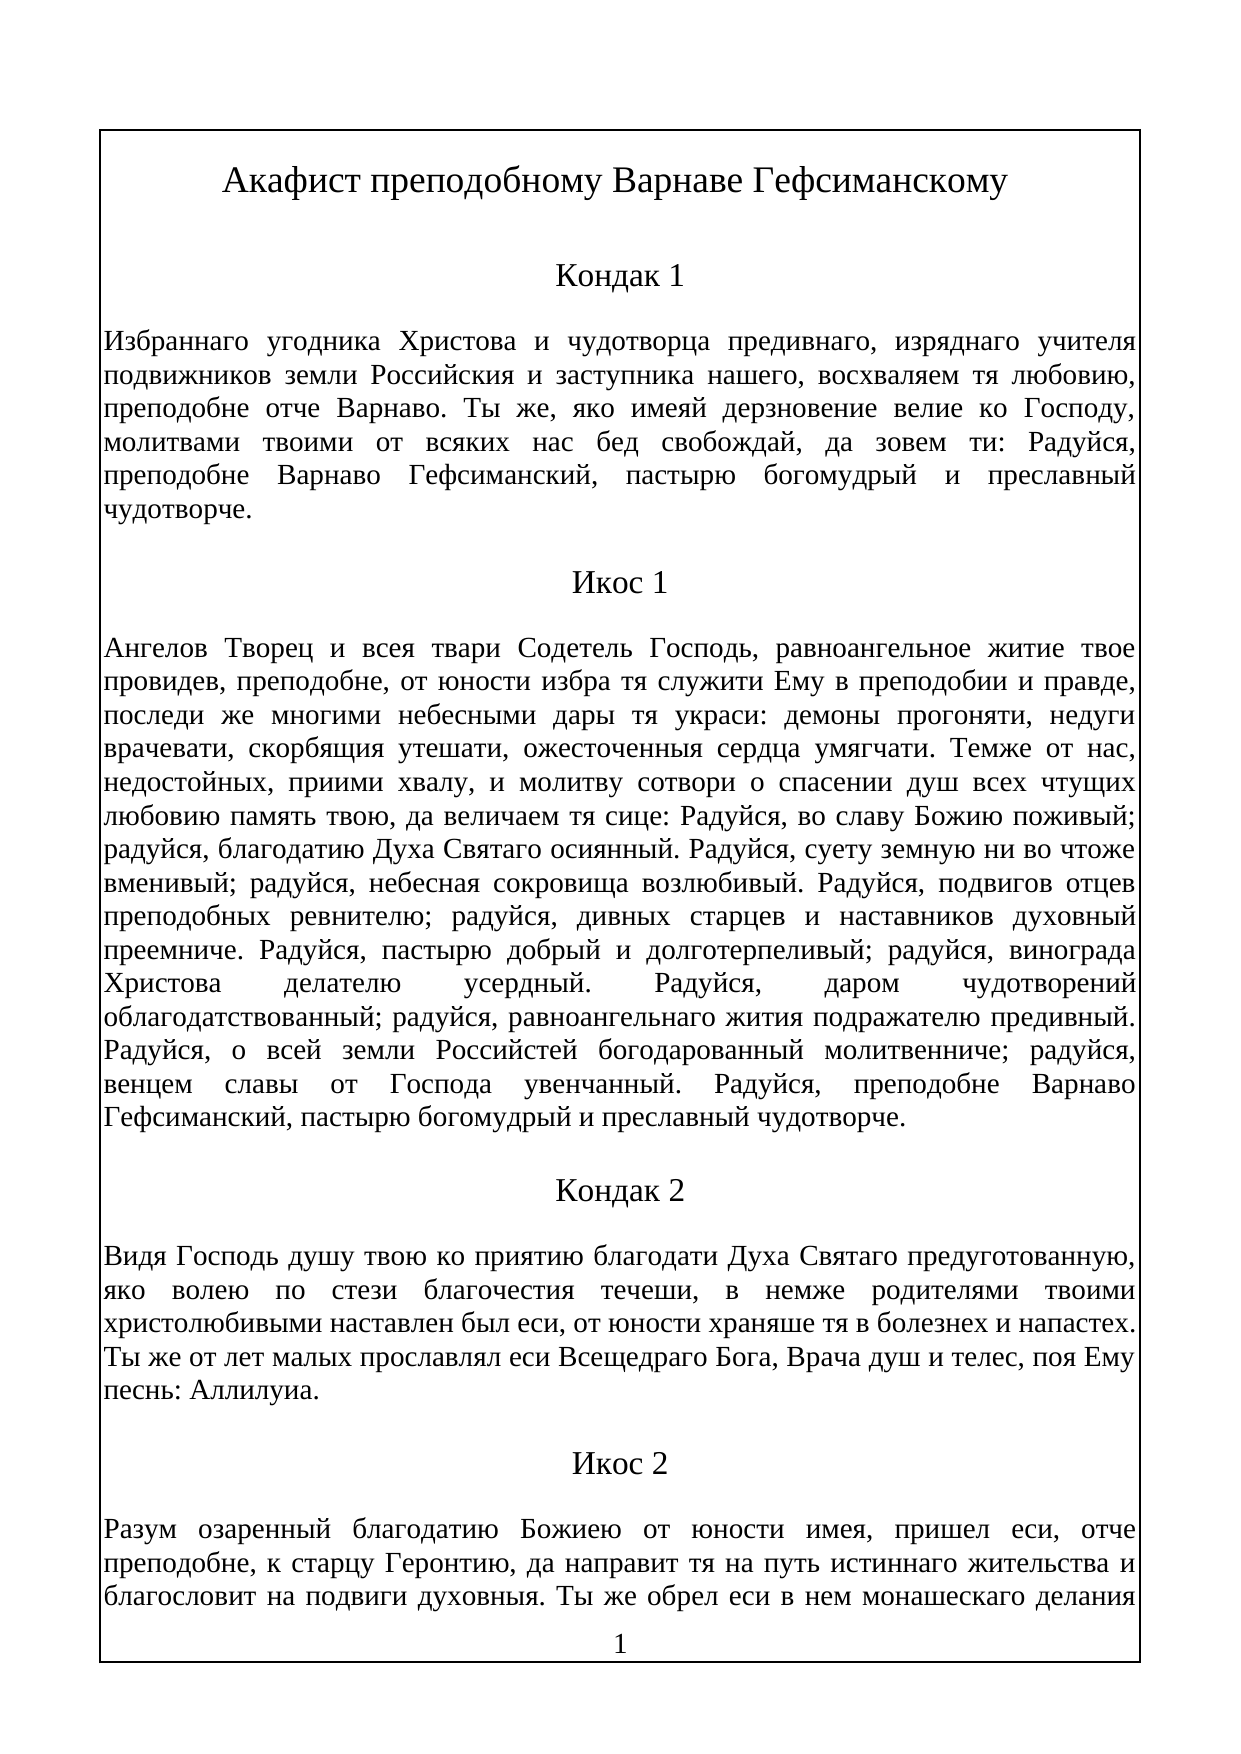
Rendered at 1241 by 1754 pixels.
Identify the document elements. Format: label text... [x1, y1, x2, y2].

text Ангелов Творец и всея твари Содетель Господь, равноангельное житие твое провидев, преподобне, от юности избра тя служити Ему в преподобии и правде, последи же многими небесными дары тя украси: демоны прогоняти, недуги врачевати, скорбящия утешати, ожесточенныя сердца умягчати. Темже от нас, недостойных, приими хвалу, и молитву сотвори о спасении душ всех чтущих любовию память твою, да величаем тя сице: Радуйся, во славу Божию поживый; радуйся, благодатию Духа Святаго осиянный. Радуйся, суету земную ни во чтоже вменивый; радуйся, небесная сокровища возлюбивый. Радуйся, подвигов отцев преподобных ревнителю; радуйся, дивных старцев и наставников духовный преемниче. Радуйся, пастырю добрый и долготерпеливый; радуйся, винограда Христова делателю усердный. Радуйся, даром чудотворений облагодатствованный; радуйся, равноангельнаго жития подражателю предивный. Радуйся, о всей земли Российстей богодарованный молитвенниче; радуйся, венцем славы от Господа увенчанный. Радуйся, преподобне Варнаво Гефсиманский, пастырю богомудрый и преславный чудотворче. [103, 630, 1137, 1133]
text Разум озаренный благодатию Божиею от юности имея, пришел еси, отче преподобне, к старцу Геронтию, да направит тя на путь истиннаго жительства и благословит на подвиги духовныя. Ты же обрел еси в нем монашескаго делания [103, 1511, 1137, 1612]
text Избраннаго угодника Христова и чудотворца предивнаго, изряднаго учителя подвижников земли Российския и заступника нашего, восхваляем тя любовию, преподобне отче Варнаво. Ты же, яко имеяй дерзновение велие ко Господу, молитвами твоими от всяких нас бед свобождай, да зовем ти: Радуйся, преподобне Варнаво Гефсиманский, пастырю богомудрый и преславный чудотворче. [103, 323, 1137, 524]
subtitle Кондак 2 [103, 1171, 1137, 1209]
subtitle Кондак 1 [103, 256, 1137, 294]
subtitle Икос 2 [103, 1443, 1137, 1482]
subtitle Икос 1 [103, 562, 1137, 600]
subtitle Акафист преподобному Варнаве Гефсиманскому [103, 158, 1137, 201]
text Видя Господь душу твою ко приятию благодати Духа Святаго предуготованную, яко волею по стези благочестия течеши, в немже родителями твоими христолюбивыми наставлен был еси, от юности храняше тя в болезнех и напастех. Ты же от лет малых прославлял еси Всещедраго Бога, Врача душ и телес, поя Ему песнь: Аллилуиа. [103, 1238, 1137, 1406]
